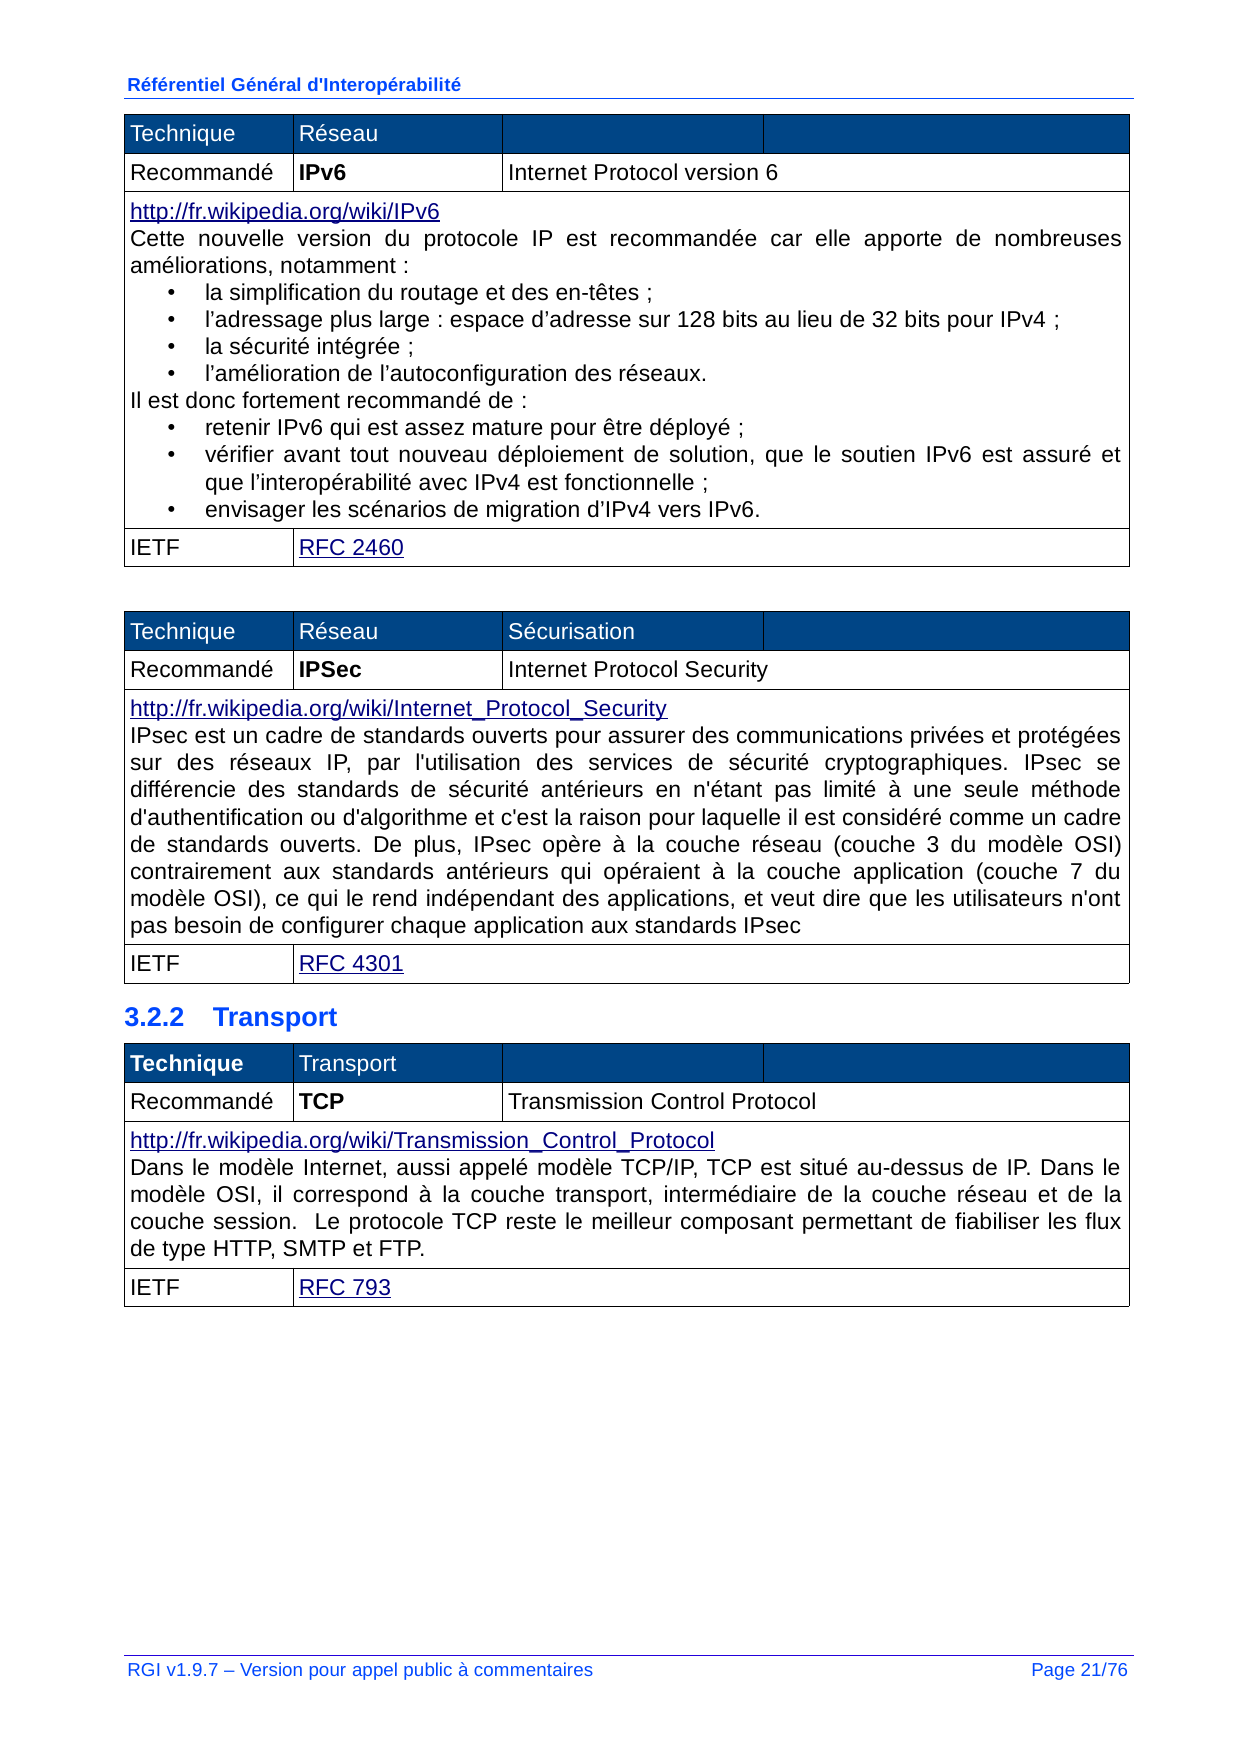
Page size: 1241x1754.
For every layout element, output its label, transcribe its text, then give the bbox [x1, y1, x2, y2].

table_cell IETF [125, 529, 293, 566]
table_cell http://fr.wikipedia.org/wiki/Transmission_Control_Protocol Dans le modèle Internet, aussi appelé modèle TCP/IP, TCP est situé au-dessus de IP. Dans le modèle OSI, il correspond à la couche transport, intermédiaire de la couche réseau et de la couche session. Le protocole TCP reste le meilleur composant permettant de fiabiliser les flux de type HTTP, SMTP et FTP. [125, 1122, 1129, 1267]
table_cell IPv6 [294, 154, 502, 191]
table_cell Recommandé [125, 1083, 293, 1121]
table_cell RFC 793 [294, 1269, 1129, 1306]
table_header [503, 1044, 763, 1082]
table_cell IETF [125, 1269, 293, 1306]
table_header [764, 612, 1129, 650]
table_header Sécurisation [503, 612, 763, 650]
table_cell TCP [294, 1083, 502, 1121]
table_cell Transmission Control Protocol [503, 1083, 1129, 1121]
table_cell IPSec [294, 651, 502, 689]
table_header [764, 1044, 1129, 1082]
table_cell http://fr.wikipedia.org/wiki/IPv6 Cette nouvelle version du protocole IP est recommandée car elle apporte de nombreuses améliorations, notamment : la simplification du routage et des en-têtes ; l’adressage plus large : espace d’adresse sur 128 bits au lieu de 32 bits pour IPv4 ; la sécurité intégrée ; l’amélioration de l’autoconfiguration des réseaux. Il est donc fortement recommandé de : retenir IPv6 qui est assez mature pour être déployé ; vérifier avant tout nouveau déploiement de solution, que le soutien IPv6 est assuré et que l’interopérabilité avec IPv4 est fonctionnelle ; envisager les scénarios de migration d’IPv4 vers IPv6. [125, 192, 1129, 528]
table_header [764, 115, 1129, 153]
table_cell RFC 2460 [294, 529, 1129, 566]
table_header Réseau [294, 612, 502, 650]
table_cell Internet Protocol Security [503, 651, 1129, 689]
table_cell Internet Protocol version 6 [503, 154, 1129, 191]
table_cell RFC 4301 [294, 945, 1129, 983]
table_cell IETF [125, 945, 293, 983]
table_cell Recommandé [125, 651, 293, 689]
table_header Réseau [294, 115, 502, 153]
table_header Technique [125, 612, 293, 650]
table_header [503, 115, 763, 153]
table_cell http://fr.wikipedia.org/wiki/Internet_Protocol_Security IPsec est un cadre de standards ouverts pour assurer des communications privées et protégées sur des réseaux IP, par l'utilisation des services de sécurité cryptographiques. IPsec se différencie des standards de sécurité antérieurs en n'étant pas limité à une seule méthode d'authentification ou d'algorithme et c'est la raison pour laquelle il est considéré comme un cadre de standards ouverts. De plus, IPsec opère à la couche réseau (couche 3 du modèle OSI) contrairement aux standards antérieurs qui opéraient à la couche application (couche 7 du modèle OSI), ce qui le rend indépendant des applications, et veut dire que les utilisateurs n'ont pas besoin de configurer chaque application aux standards IPsec [125, 690, 1129, 944]
subtitle Transport [124, 1000, 1134, 1031]
table_header Technique [125, 1044, 293, 1082]
table_header Technique [125, 115, 293, 153]
table_cell Recommandé [125, 154, 293, 191]
table_header Transport [294, 1044, 502, 1082]
